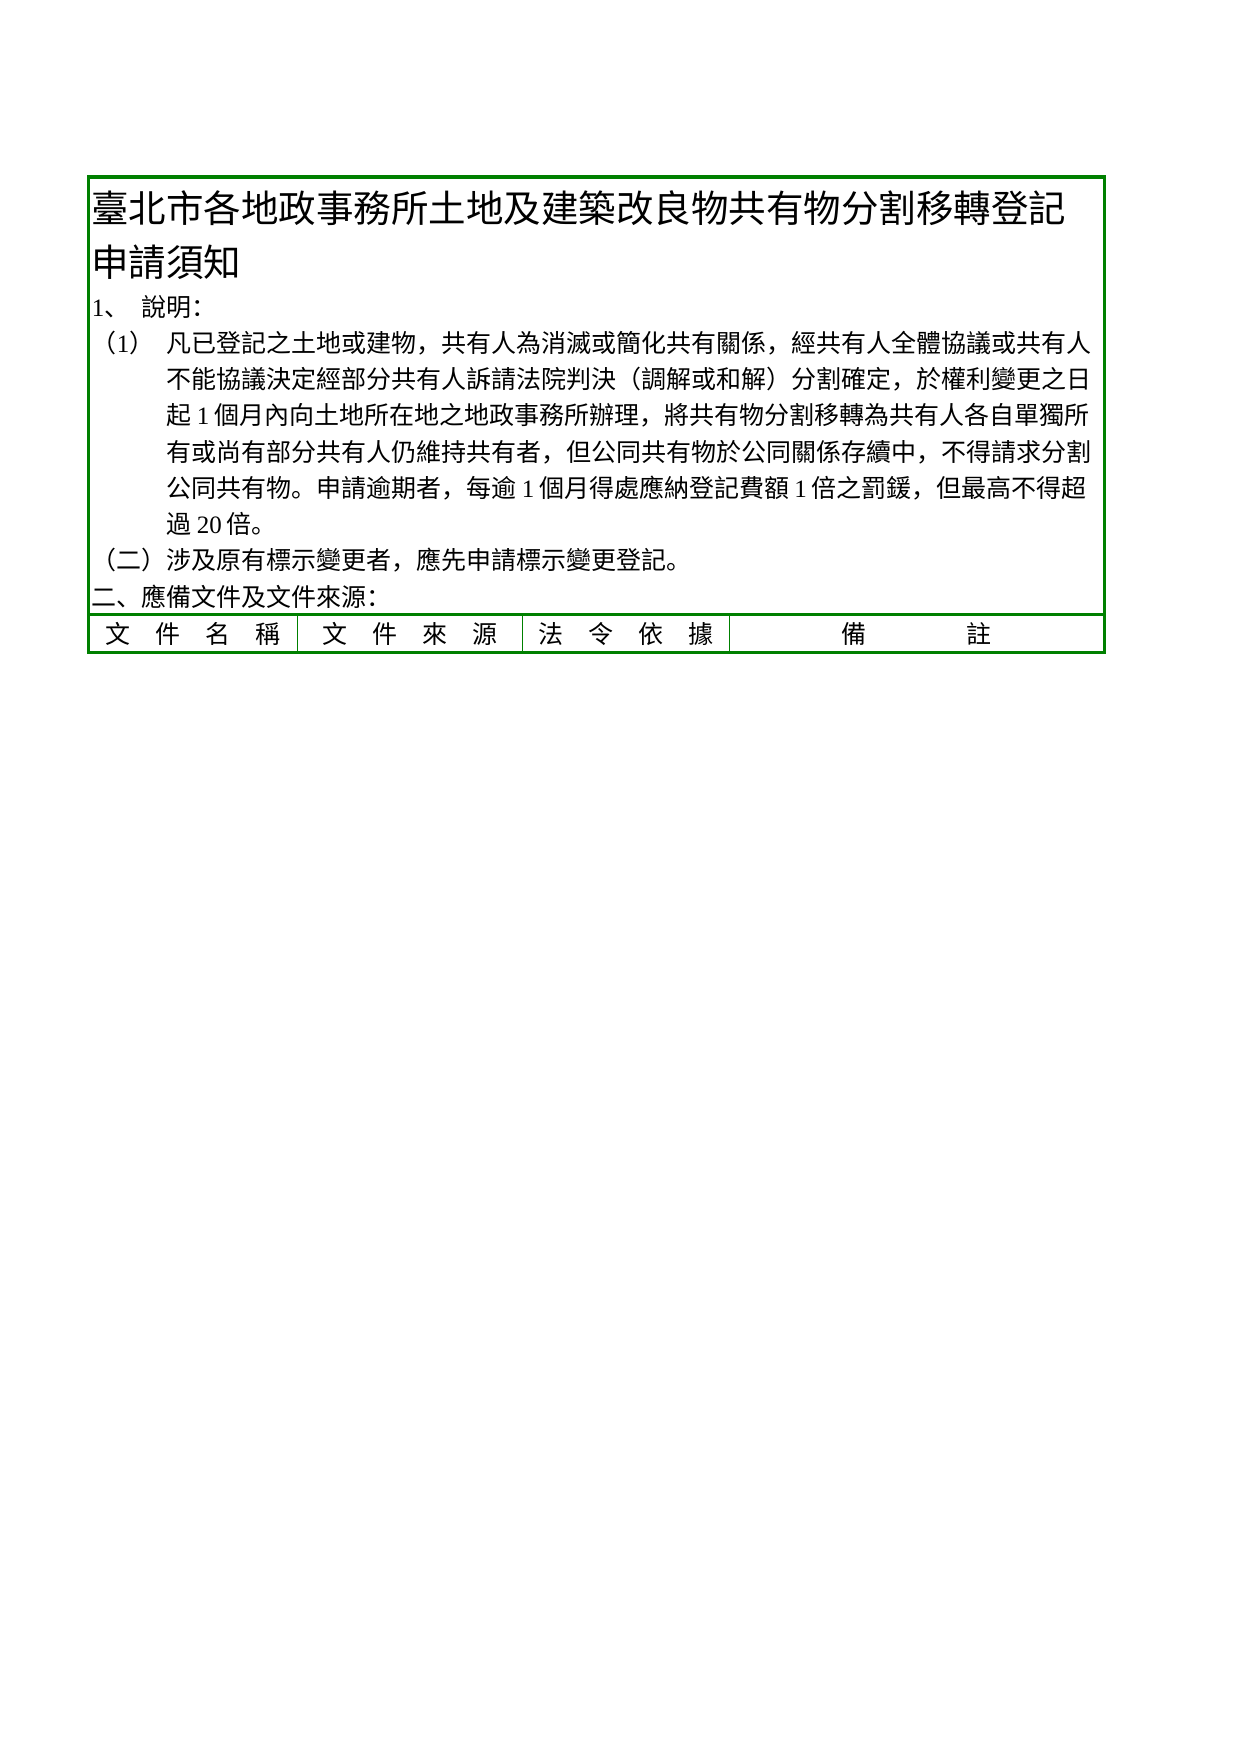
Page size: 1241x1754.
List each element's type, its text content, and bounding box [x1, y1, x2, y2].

table_cell 法 令 依 據 [523, 616, 729, 651]
table_cell 文 件 名 稱 [90, 616, 297, 651]
table_header 臺北市各地政事務所土地及建築改良物共有物分割移轉登記申請須知 說明： 凡已登記之土地或建物，共有人為消滅或簡化共有關係，經共有人全體協議或共有人不能協議決定經部分共有人訴請法院判決（調解或和解）分割確定，於權利變更之日起1個月內向土地所在地之地政事務所辦理，將共有物分割移轉為共有人各自單獨所有或尚有部分共有人仍維持共有者，但公同共有物於公同關係存續中，不得請求分割公同共有物。申請逾期者，每逾1個月得處應納登記費額1倍之罰鍰，但最高不得超過20倍。 （二）涉及原有標示變更者，應先申請標示變更登記。 二、應備文件及文件來源： [90, 179, 1103, 613]
table_cell 備 註 [730, 616, 1103, 651]
table_cell 文 件 來 源 [298, 616, 522, 651]
